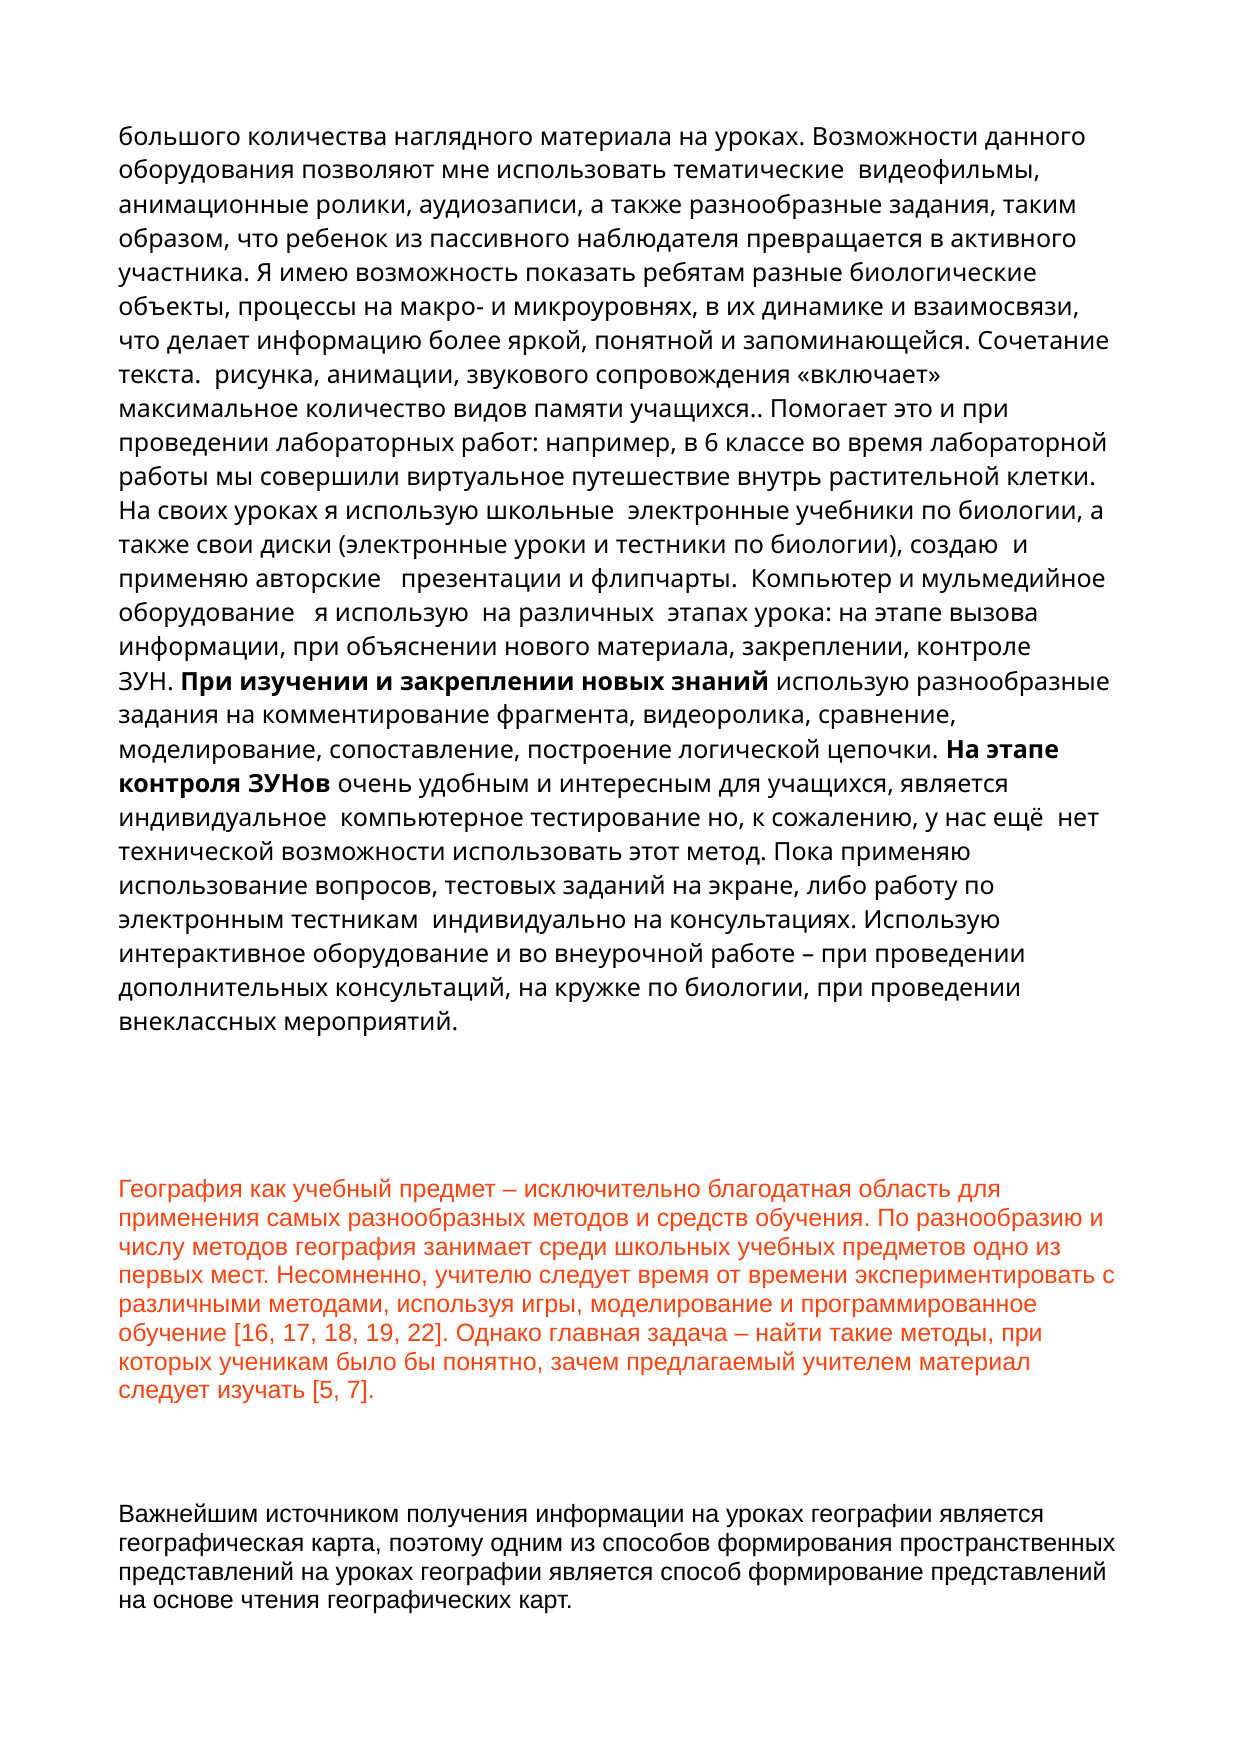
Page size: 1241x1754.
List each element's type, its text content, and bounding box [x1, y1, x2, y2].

text большого количества наглядного материала на уроках. Возможности данного оборудования позволяют мне использовать тематические видеофильмы, анимационные ролики, аудиозаписи, а также разнообразные задания, таким образом, что ребенок из пассивного наблюдателя превращается в активного участника. Я имею возможность показать ребятам разные биологические объекты, процессы на макро- и микроуровнях, в их динамике и взаимосвязи, что делает информацию более яркой, понятной и запоминающейся. Сочетание текста. рисунка, анимации, звукового сопровождения «включает» максимальное количество видов памяти учащихся.. Помогает это и при проведении лабораторных работ: например, в 6 классе во время лабораторной работы мы совершили виртуальное путешествие внутрь растительной клетки. На своих уроках я использую школьные электронные учебники по биологии, а также свои диски (электронные уроки и тестники по биологии), создаю и применяю авторские презентации и флипчарты. Компьютер и мульмедийное оборудование я использую на различных этапах урока: на этапе вызова информации, при объяснении нового материала, закреплении, контроле ЗУН. При изучении и закреплении новых знаний использую разнообразные задания на комментирование фрагмента, видеоролика, сравнение, моделирование, сопоставление, построение логической цепочки. На этапе контроля ЗУНов очень удобным и интересным для учащихся, является индивидуальное компьютерное тестирование но, к сожалению, у нас ещё нет технической возможности использовать этот метод. Пока применяю использование вопросов, тестовых заданий на экране, либо работу по электронным тестникам индивидуально на консультациях. Использую интерактивное оборудование и во внеурочной работе – при проведении дополнительных консультаций, на кружке по биологии, при проведении внеклассных мероприятий. [118, 118, 1122, 1038]
text Важнейшим источником получения информации на уроках географии является географическая карта, поэтому одним из способов формирования пространственных представлений на уроках географии является способ формирование представлений на основе чтения географических карт. [118, 1499, 1122, 1614]
text География как учебный предмет – исключительно благодатная область для применения самых разнообразных методов и средств обучения. По разнообразию и числу методов география занимает среди школьных учебных предметов одно из первых мест. Несомненно, учителю следует время от времени экспериментировать с различными методами, используя игры, моделирование и программированное обучение [16, 17, 18, 19, 22]. Однако главная задача – найти такие методы, при которых ученикам было бы понятно, зачем предлагаемый учителем материал следует изучать [5, 7]. [118, 1174, 1122, 1404]
